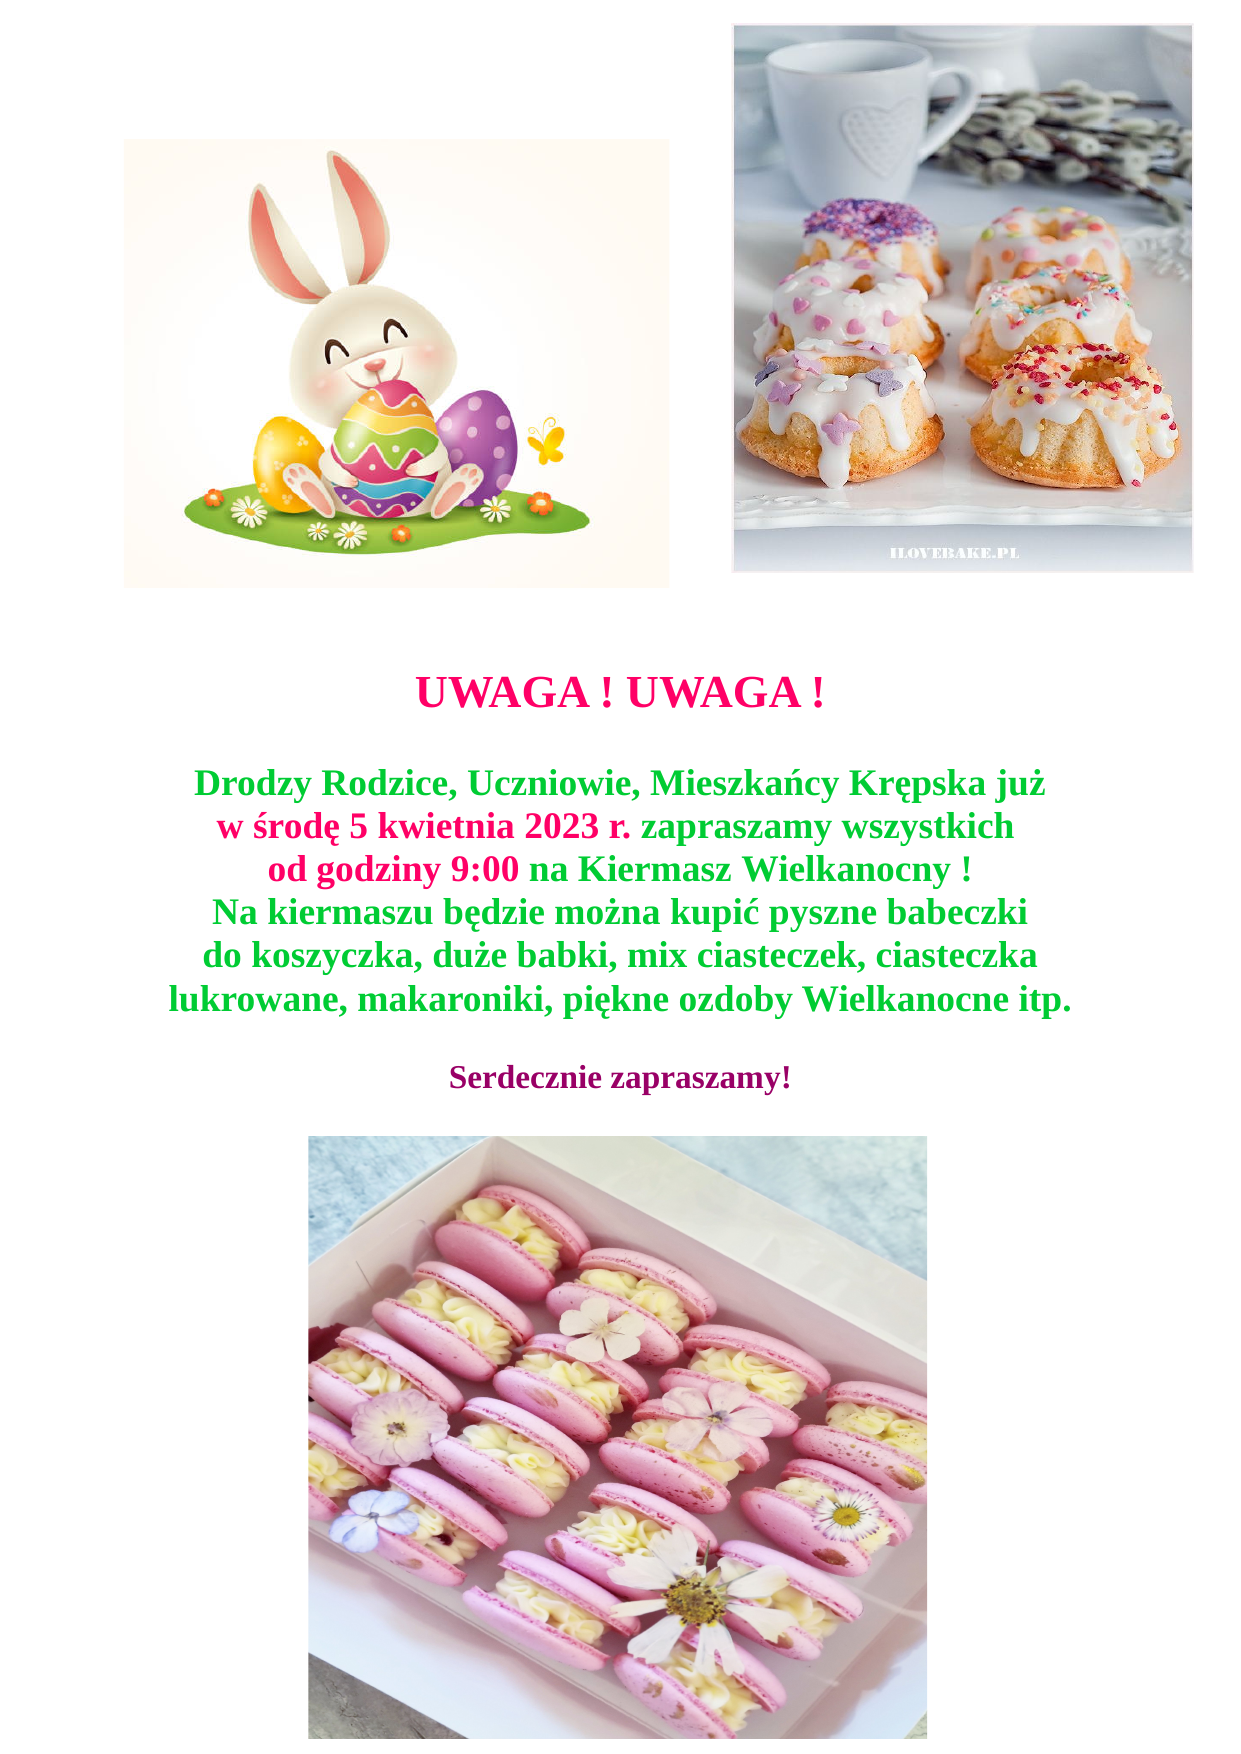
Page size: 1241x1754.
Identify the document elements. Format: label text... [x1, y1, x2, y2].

picture [123, 139, 670, 588]
text w środę 5 kwietnia 2023 r. zapraszamy wszystkich od godziny 9:00 na Kiermasz Wielkanocny ! [118, 803, 1122, 890]
text Serdecznie zapraszamy! [118, 1057, 1122, 1096]
text Drodzy Rodzice, Uczniowie, Mieszkańcy Krępska już [118, 760, 1122, 803]
text UWAGA ! UWAGA ! [118, 664, 1122, 717]
picture [731, 23, 1194, 573]
picture [308, 1136, 928, 1739]
text Na kiermaszu będzie można kupić pyszne babeczki do koszyczka, duże babki, mix ciasteczek, ciasteczka lukrowane, makaroniki, piękne ozdoby Wielkanocne itp. [118, 890, 1122, 1019]
